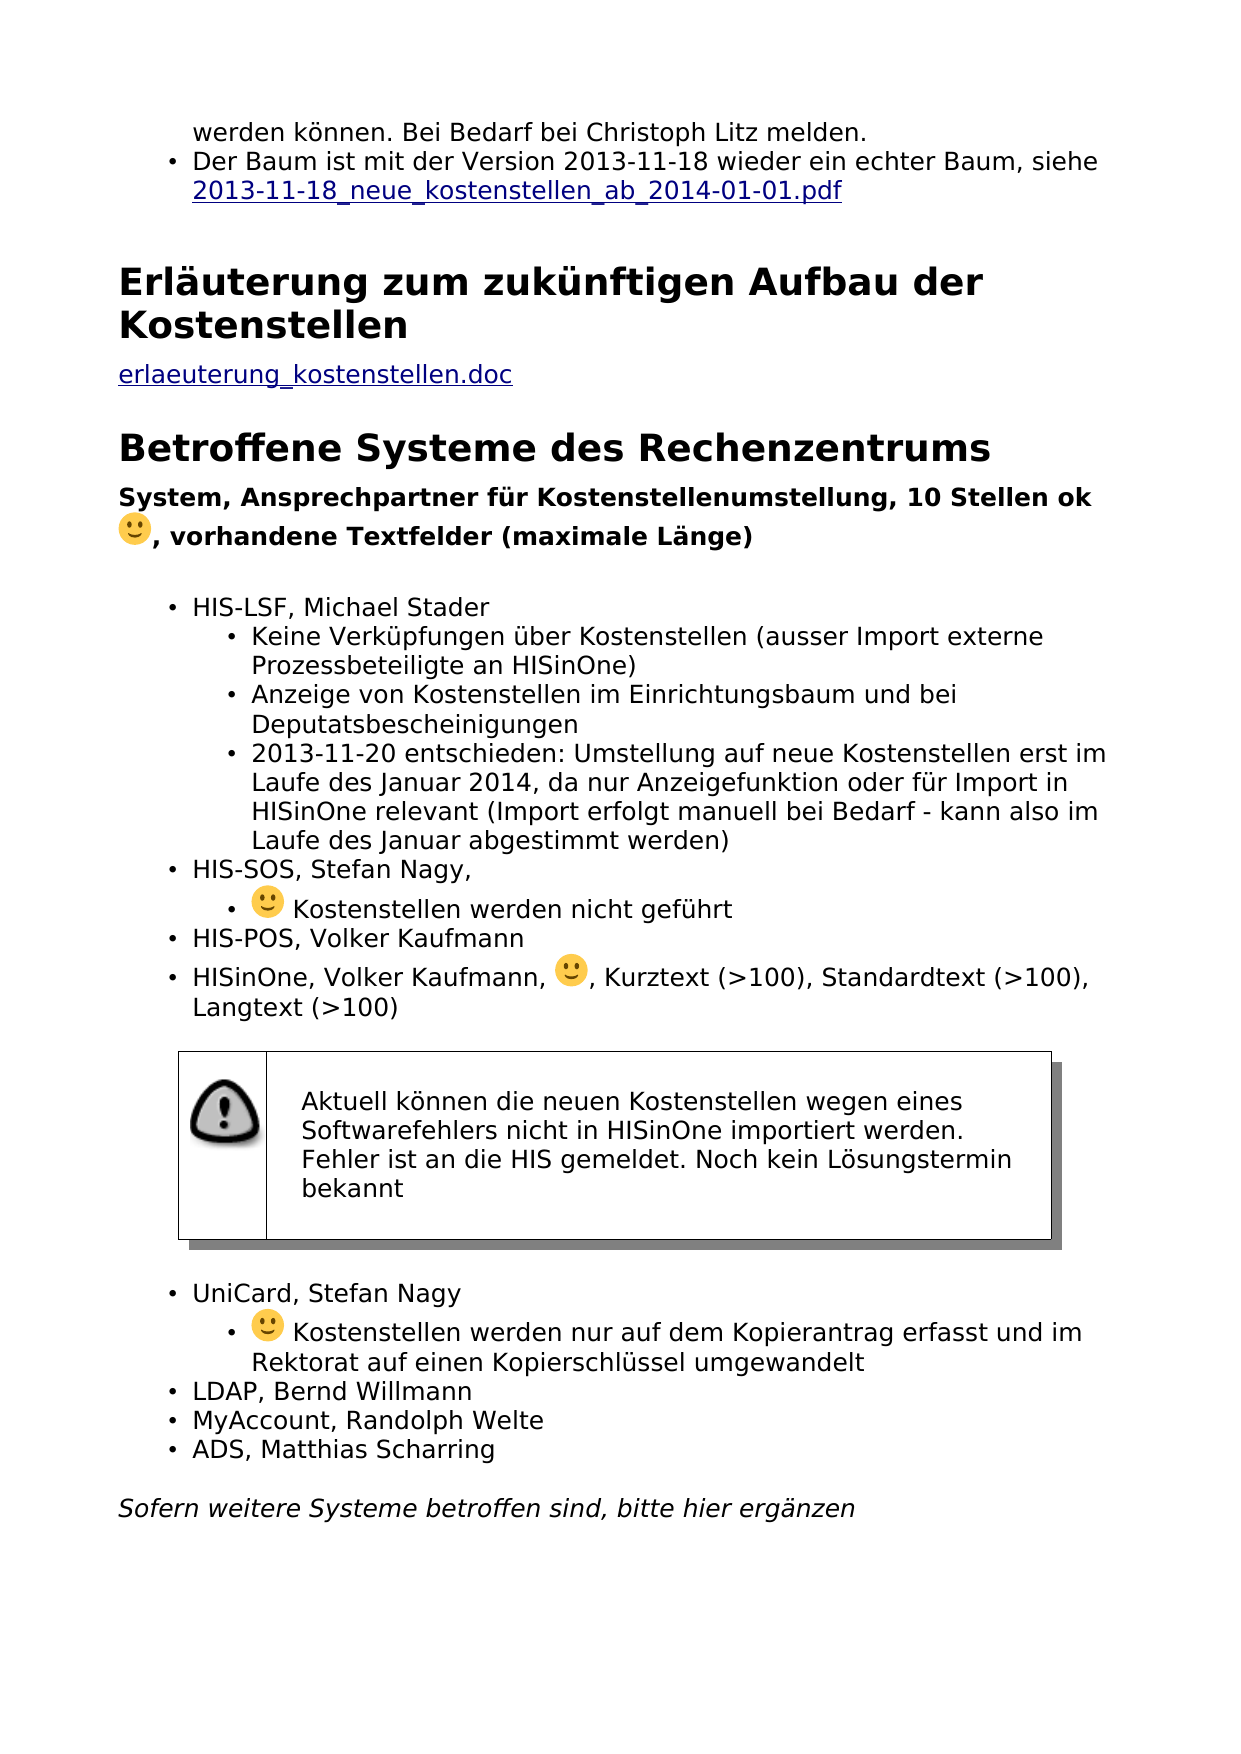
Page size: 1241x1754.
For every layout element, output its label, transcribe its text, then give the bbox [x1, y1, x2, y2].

table_header [179, 1052, 266, 1239]
list Anzeige von Kostenstellen im Einrichtungsbaum und bei Deputatsbescheinigungen [236, 681, 1122, 739]
list HIS-POS, Volker Kaufmann [177, 924, 1122, 953]
list Kostenstellen werden nur auf dem Kopierantrag erfasst und im Rektorat auf einen Kopierschlüssel umgewandelt [236, 1308, 1122, 1377]
text System, Ansprechpartner für Kostenstellenumstellung, 10 Stellen ok , vorhandene Textfelder (maximale Länge) [118, 483, 1122, 551]
list 2013-11-20 entschieden: Umstellung auf neue Kostenstellen erst im Laufe des Januar 2014, da nur Anzeigefunktion oder für Import in HISinOne relevant (Import erfolgt manuell bei Bedarf - kann also im Laufe des Januar abgestimmt werden) [236, 739, 1122, 856]
list MyAccount, Randolph Welte [177, 1406, 1122, 1435]
list Der Baum ist mit der Version 2013-11-18 wieder ein echter Baum, siehe 2013-11-18_neue_kostenstellen_ab_2014-01-01.pdf [177, 147, 1122, 206]
text erlaeuterung_kostenstellen.doc [118, 360, 1122, 389]
subtitle Erläuterung zum zukünftigen Aufbau der Kostenstellen [118, 260, 1122, 347]
list LDAP, Bernd Willmann [177, 1377, 1122, 1406]
list HISinOne, Volker Kaufmann, , Kurztext (>100), Standardtext (>100), Langtext (>100) [177, 953, 1122, 1022]
list UniCard, Stefan Nagy [177, 1279, 1122, 1308]
list werden können. Bei Bedarf bei Christoph Litz melden. [177, 118, 1122, 147]
table_header Aktuell können die neuen Kostenstellen wegen eines Softwarefehlers nicht in HISinOne importiert werden. Fehler ist an die HIS gemeldet. Noch kein Lösungstermin bekannt [267, 1052, 1051, 1239]
list Keine Verküpfungen über Kostenstellen (ausser Import externe Prozessbeteiligte an HISinOne) [236, 622, 1122, 681]
subtitle Betroffene Systeme des Rechenzentrums [118, 427, 1122, 470]
list Kostenstellen werden nicht geführt [236, 885, 1122, 924]
list ADS, Matthias Scharring [177, 1435, 1122, 1464]
picture [190, 1075, 266, 1151]
list HIS-SOS, Stefan Nagy, [177, 856, 1122, 885]
text Sofern weitere Systeme betroffen sind, bitte hier ergänzen [118, 1494, 1122, 1523]
list HIS-LSF, Michael Stader [177, 593, 1122, 622]
